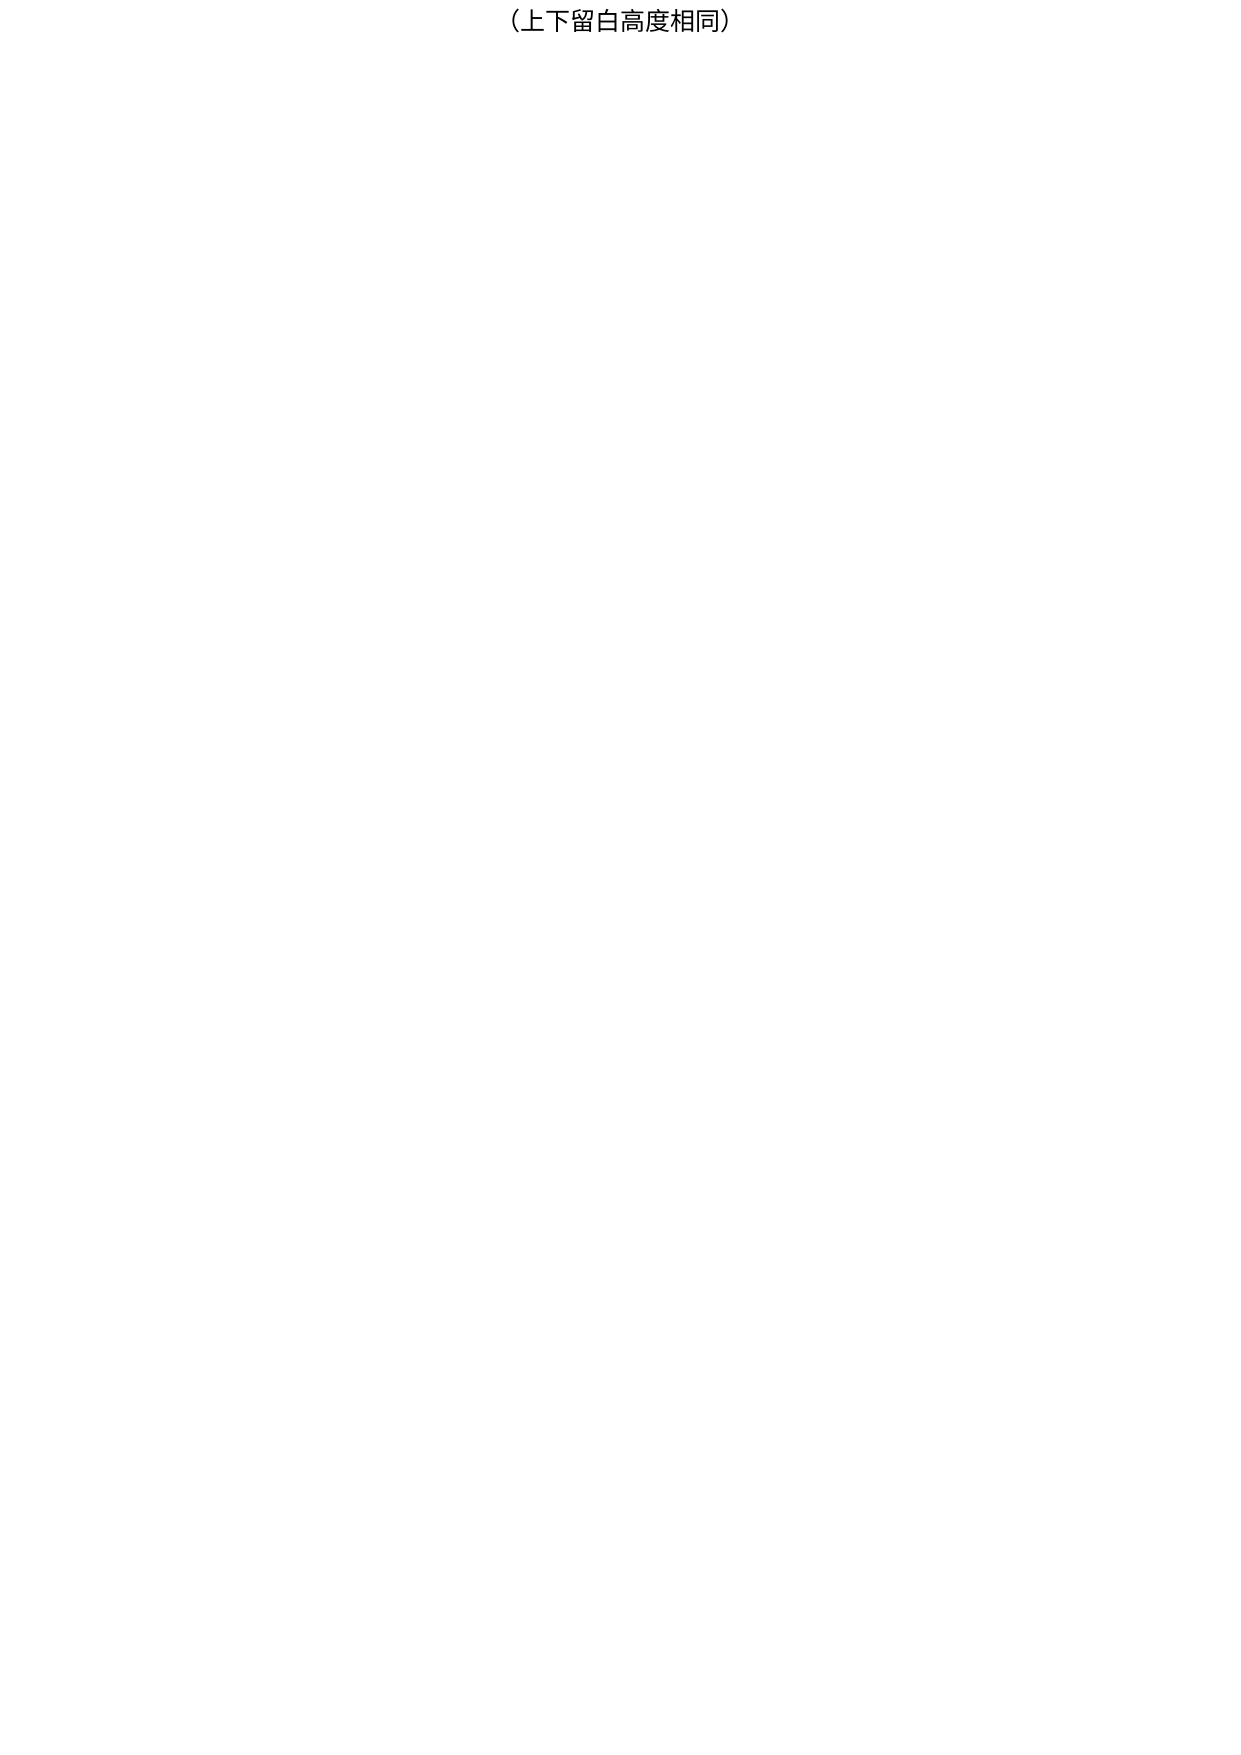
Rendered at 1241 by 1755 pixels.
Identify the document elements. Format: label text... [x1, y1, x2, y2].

text （上下留白高度相同） [118, 0, 1122, 37]
